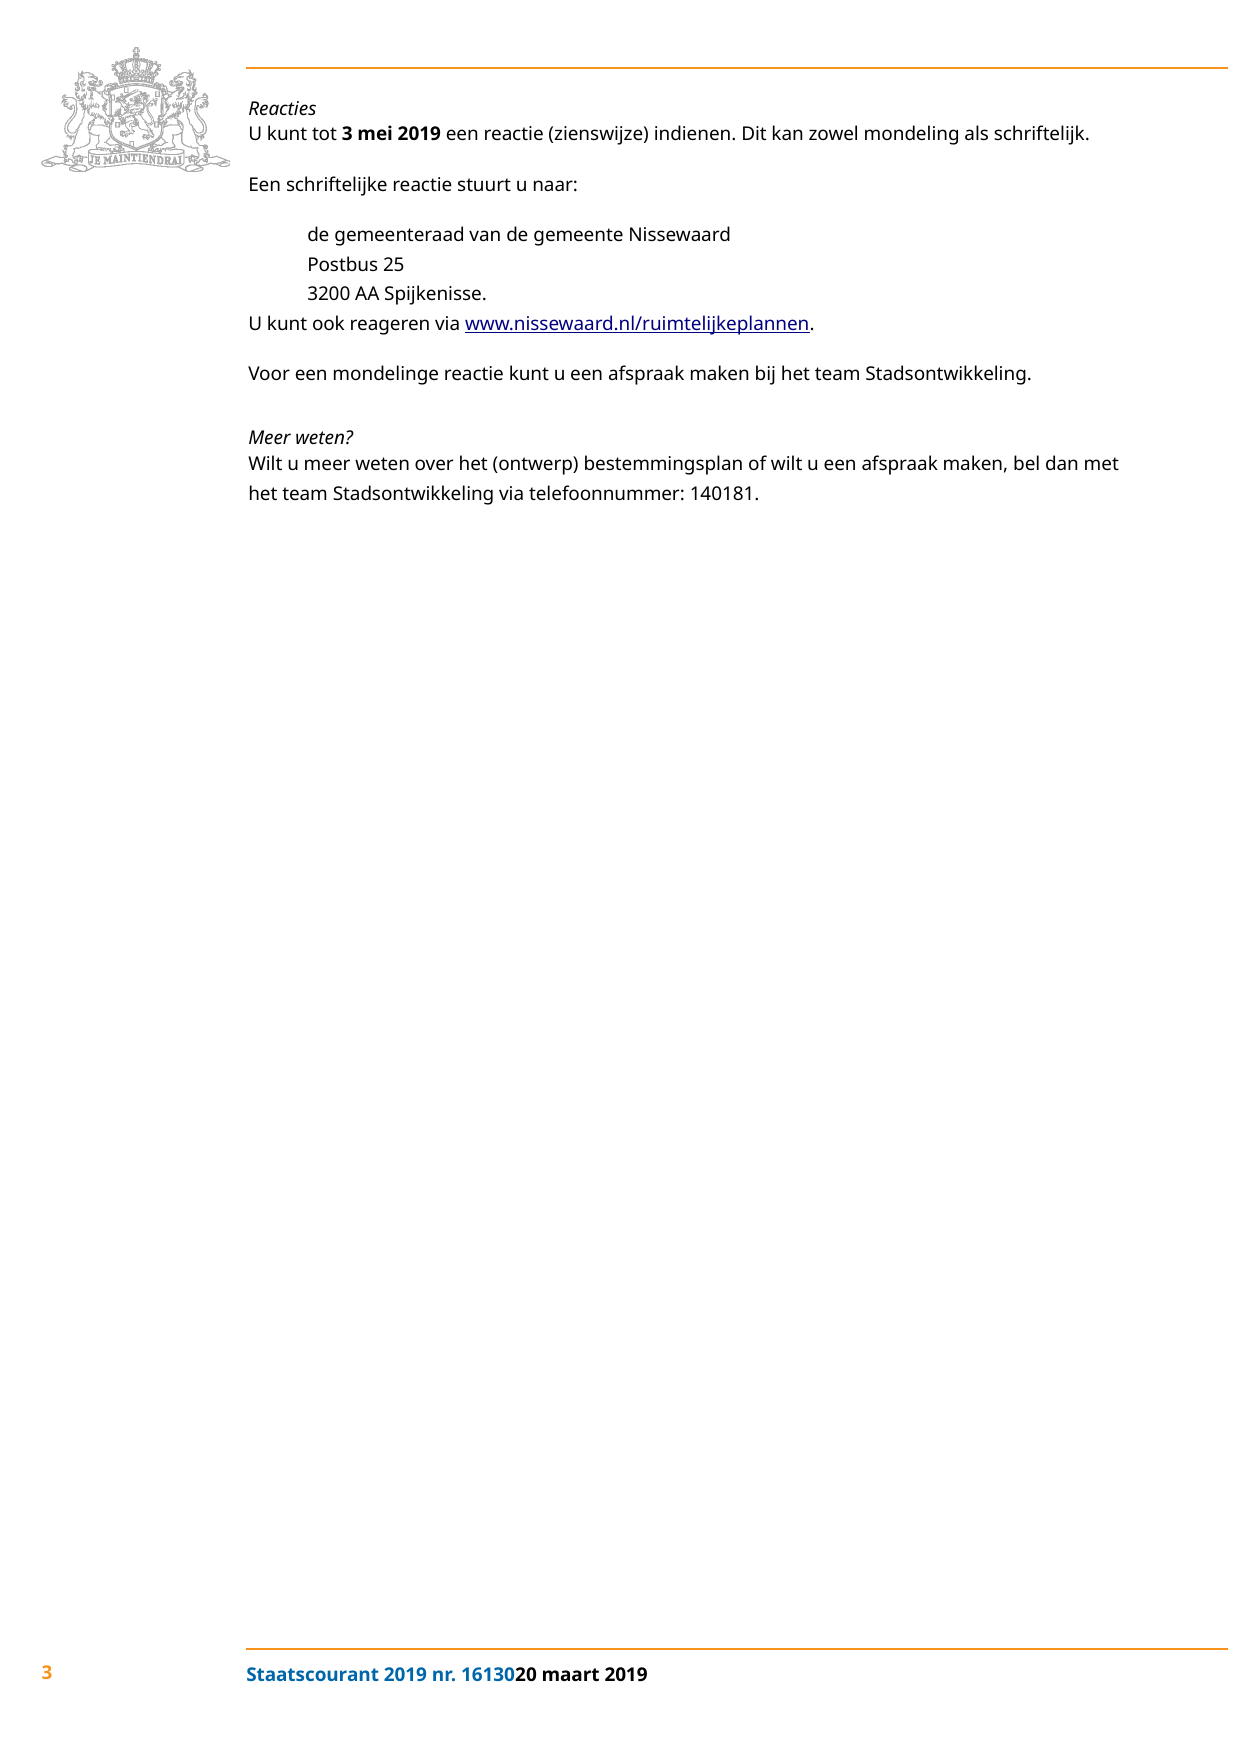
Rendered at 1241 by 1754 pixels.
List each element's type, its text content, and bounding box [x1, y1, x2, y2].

text U kunt tot 3 mei 2019 een reactie (zienswijze) indienen. Dit kan zowel mondeling als schriftelijk. [248, 121, 1152, 146]
text Voor een mondelinge reactie kunt u een afspraak maken bij het team Stadsontwikkeling. [248, 361, 1152, 386]
list 3200 AA Spijkenisse. [248, 281, 1152, 306]
text Meer weten? [248, 424, 1152, 450]
list de gemeenteraad van de gemeente Nissewaard [248, 221, 1152, 247]
text Een schriftelijke reactie stuurt u naar: [248, 171, 1152, 197]
list Postbus 25 [248, 251, 1152, 277]
picture [41, 47, 231, 172]
text Wilt u meer weten over het (ontwerp) bestemmingsplan of wilt u een afspraak maken, bel dan met het team Stadsontwikkeling via telefoonnummer: 140181. [248, 450, 1152, 506]
text Reacties [248, 95, 1152, 121]
text U kunt ook reageren via www.nissewaard.nl/ruimtelijkeplannen. [248, 310, 1152, 336]
